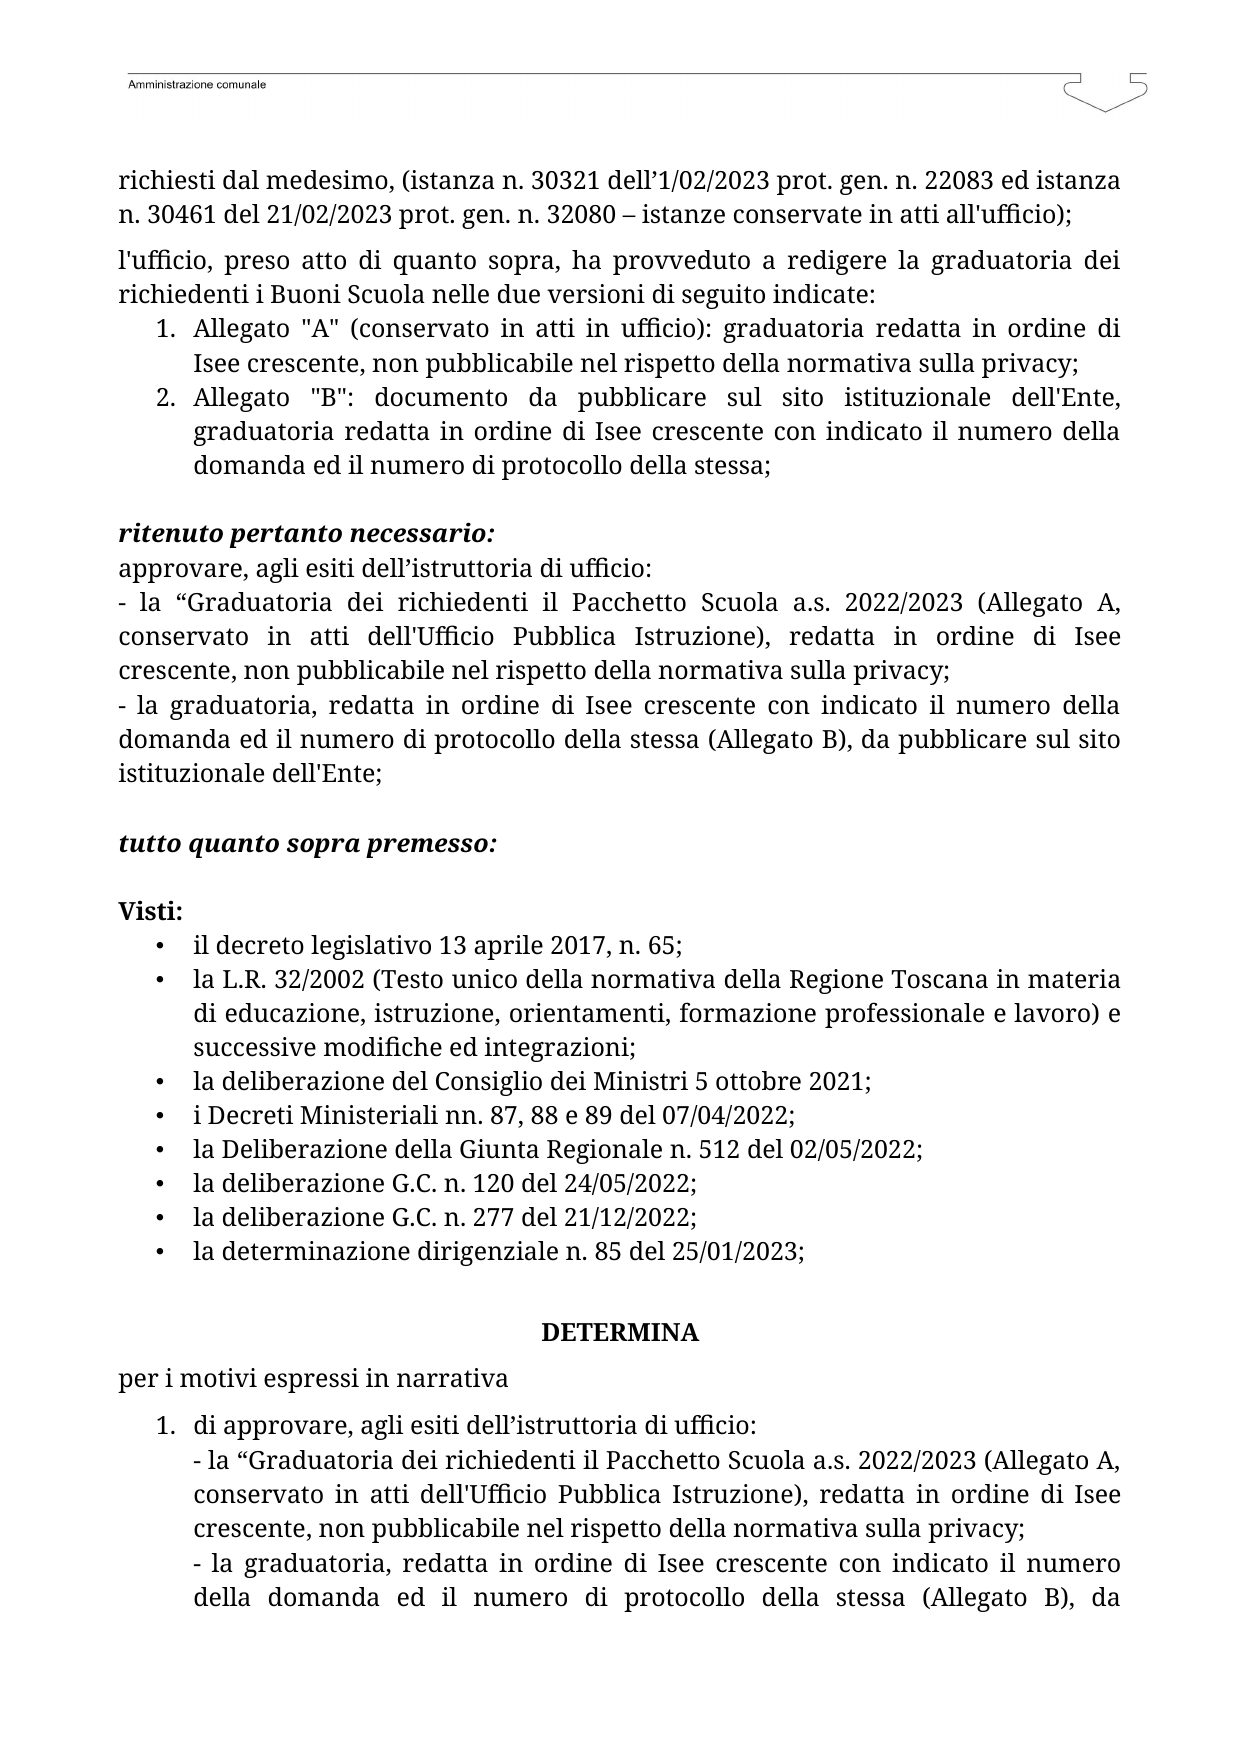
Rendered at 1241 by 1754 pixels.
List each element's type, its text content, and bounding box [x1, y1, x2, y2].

list il decreto legislativo 13 aprile 2017, n. 65; [156, 927, 1122, 961]
text per i motivi espressi in narrativa [118, 1361, 1122, 1395]
list di approvare, agli esiti dell’istruttoria di ufficio: [156, 1408, 1122, 1442]
text Visti: [118, 893, 1122, 927]
text DETERMINA [118, 1314, 1122, 1349]
list Allegato "A" (conservato in atti in ufficio): graduatoria redatta in ordine di Isee crescente, non pubblicabile nel rispetto della normativa sulla privacy; [156, 311, 1122, 379]
text - la “Graduatoria dei richiedenti il Pacchetto Scuola a.s. 2022/2023 (Allegato A, conservato in atti dell'Ufficio Pubblica Istruzione), redatta in ordine di Isee crescente, non pubblicabile nel rispetto della normativa sulla privacy; [193, 1442, 1122, 1544]
text richiesti dal medesimo, (istanza n. 30321 dell’1/02/2023 prot. gen. n. 22083 ed istanza n. 30461 del 21/02/2023 prot. gen. n. 32080 – istanze conservate in atti all'ufficio); [118, 162, 1122, 231]
list Allegato "B": documento da pubblicare sul sito istituzionale dell'Ente, graduatoria redatta in ordine di Isee crescente con indicato il numero della domanda ed il numero di protocollo della stessa; [156, 379, 1122, 481]
text ritenuto pertanto necessario: [118, 516, 1122, 549]
list la L.R. 32/2002 (Testo unico della normativa della Regione Toscana in materia di educazione, istruzione, orientamenti, formazione professionale e lavoro) e successive modifiche ed integrazioni; [156, 961, 1122, 1064]
text - la “Graduatoria dei richiedenti il Pacchetto Scuola a.s. 2022/2023 (Allegato A, conservato in atti dell'Ufficio Pubblica Istruzione), redatta in ordine di Isee crescente, non pubblicabile nel rispetto della normativa sulla privacy; [118, 585, 1122, 687]
picture [123, 71, 1154, 121]
list la determinazione dirigenziale n. 85 del 25/01/2023; [156, 1234, 1122, 1268]
text tutto quanto sopra premesso: [118, 825, 1122, 859]
text approvare, agli esiti dell’istruttoria di ufficio: [118, 550, 1122, 584]
list la deliberazione G.C. n. 120 del 24/05/2022; [156, 1166, 1122, 1200]
list la deliberazione G.C. n. 277 del 21/12/2022; [156, 1200, 1122, 1234]
list la deliberazione del Consiglio dei Ministri 5 ottobre 2021; [156, 1064, 1122, 1098]
text - la graduatoria, redatta in ordine di Isee crescente con indicato il numero della domanda ed il numero di protocollo della stessa (Allegato B), da [193, 1545, 1122, 1613]
list la Deliberazione della Giunta Regionale n. 512 del 02/05/2022; [156, 1132, 1122, 1166]
text l'ufficio, preso atto di quanto sopra, ha provveduto a redigere la graduatoria dei richiedenti i Buoni Scuola nelle due versioni di seguito indicate: [118, 243, 1122, 311]
list i Decreti Ministeriali nn. 87, 88 e 89 del 07/04/2022; [156, 1098, 1122, 1132]
text - la graduatoria, redatta in ordine di Isee crescente con indicato il numero della domanda ed il numero di protocollo della stessa (Allegato B), da pubblicare sul sito istituzionale dell'Ente; [118, 688, 1122, 790]
